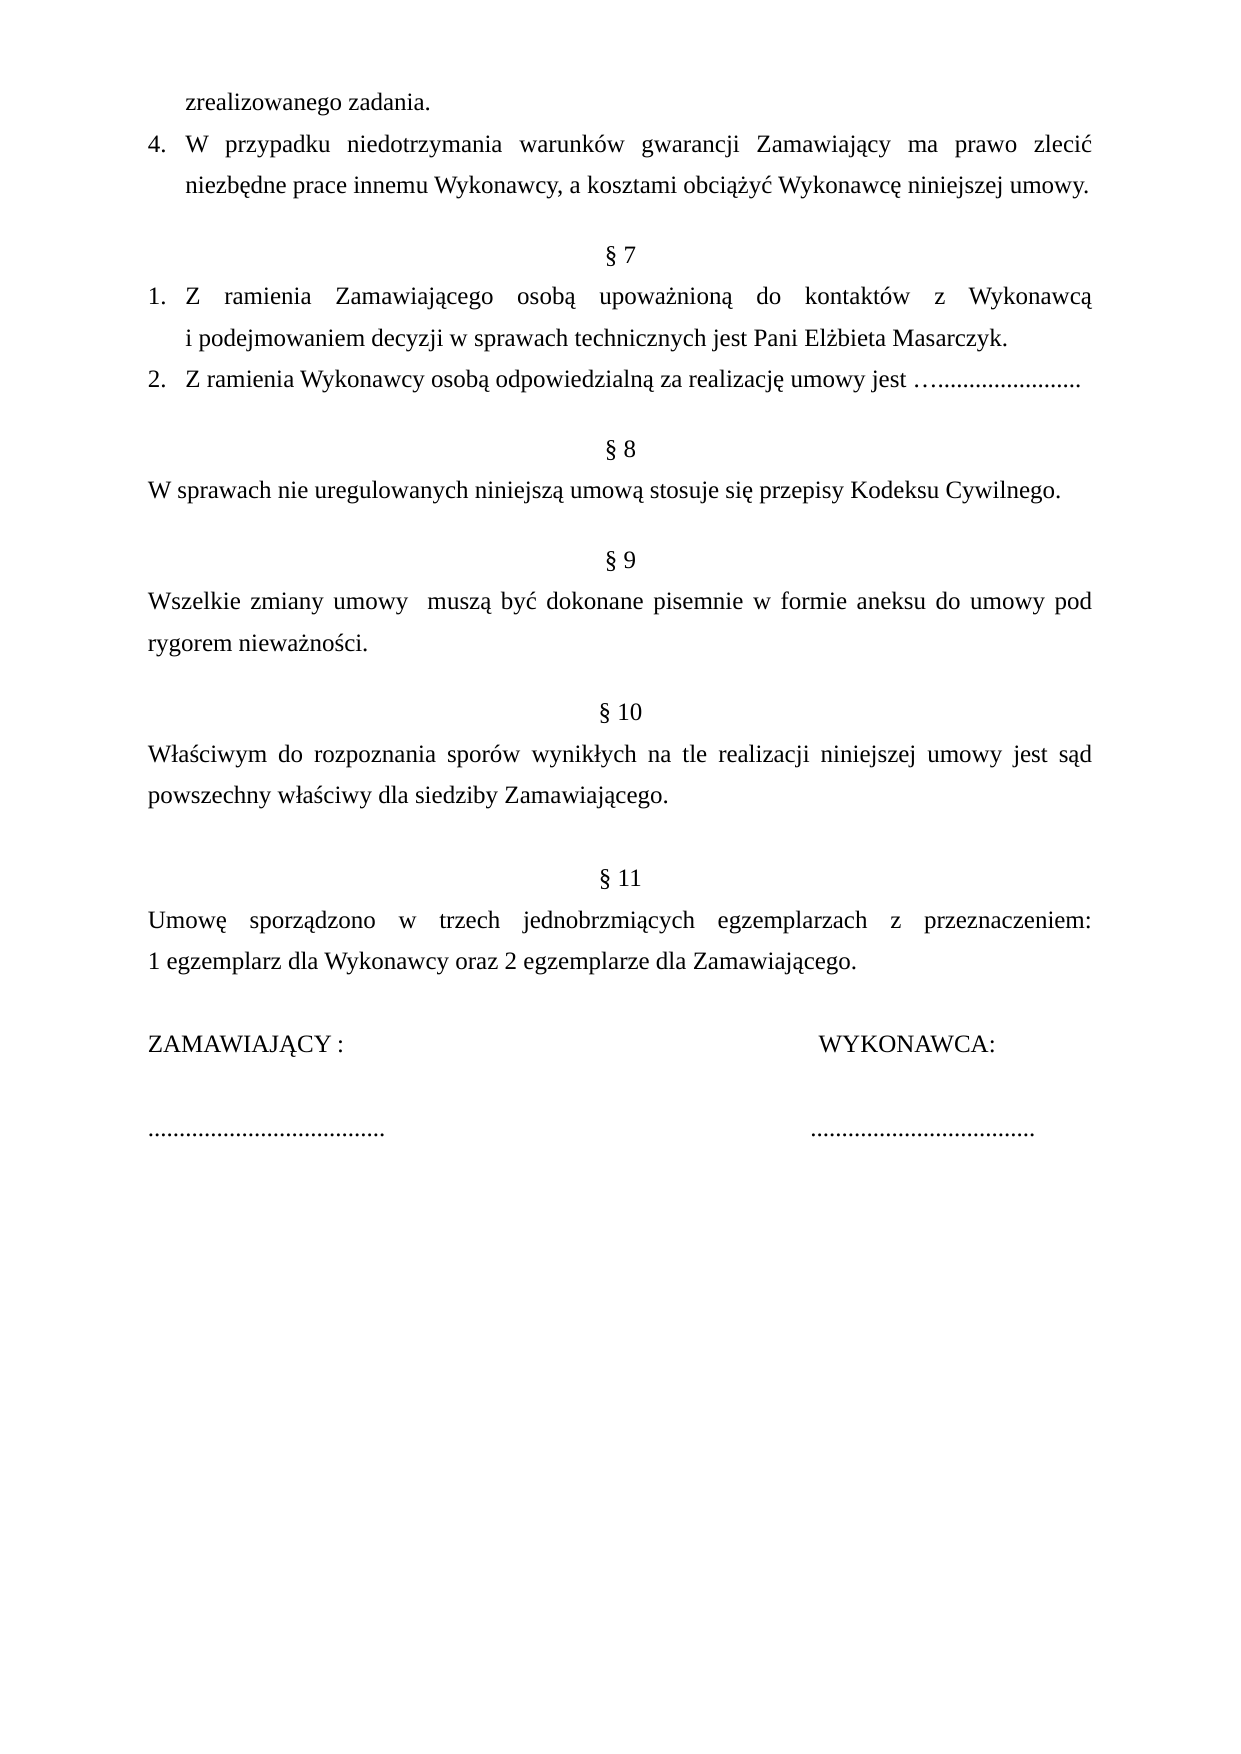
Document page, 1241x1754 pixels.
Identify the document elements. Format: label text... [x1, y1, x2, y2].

text § 7 [148, 241, 1093, 269]
list Z ramienia Wykonawcy osobą odpowiedzialną za realizację umowy jest …....................... [148, 366, 1093, 393]
text ZAMAWIAJĄCY : WYKONAWCA: [148, 1031, 1093, 1058]
text § 10 [148, 698, 1093, 726]
list zrealizowanego zadania. [148, 88, 1093, 116]
text § 8 [148, 435, 1093, 463]
text Wszelkie zmiany umowy muszą być dokonane pisemnie w formie aneksu do umowy pod rygorem nieważności. [148, 587, 1093, 657]
text Właściwym do rozpoznania sporów wynikłych na tle realizacji niniejszej umowy jest sąd powszechny właściwy dla siedziby Zamawiającego. [148, 740, 1093, 809]
text ...................................... .................................... [148, 1114, 1093, 1141]
list Z ramienia Zamawiającego osobą upoważnioną do kontaktów z Wykonawcą i podejmowaniem decyzji w sprawach technicznych jest Pani Elżbieta Masarczyk. [148, 282, 1093, 352]
text Umowę sporządzono w trzech jednobrzmiących egzemplarzach z przeznaczeniem: 1 egzemplarz dla Wykonawcy oraz 2 egzemplarze dla Zamawiającego. [148, 906, 1093, 975]
list W przypadku niedotrzymania warunków gwarancji Zamawiający ma prawo zlecić niezbędne prace innemu Wykonawcy, a kosztami obciążyć Wykonawcę niniejszej umowy. [148, 130, 1093, 199]
text W sprawach nie uregulowanych niniejszą umową stosuje się przepisy Kodeksu Cywilnego. [148, 476, 1093, 504]
text § 11 [148, 864, 1093, 892]
text § 9 [148, 546, 1093, 573]
